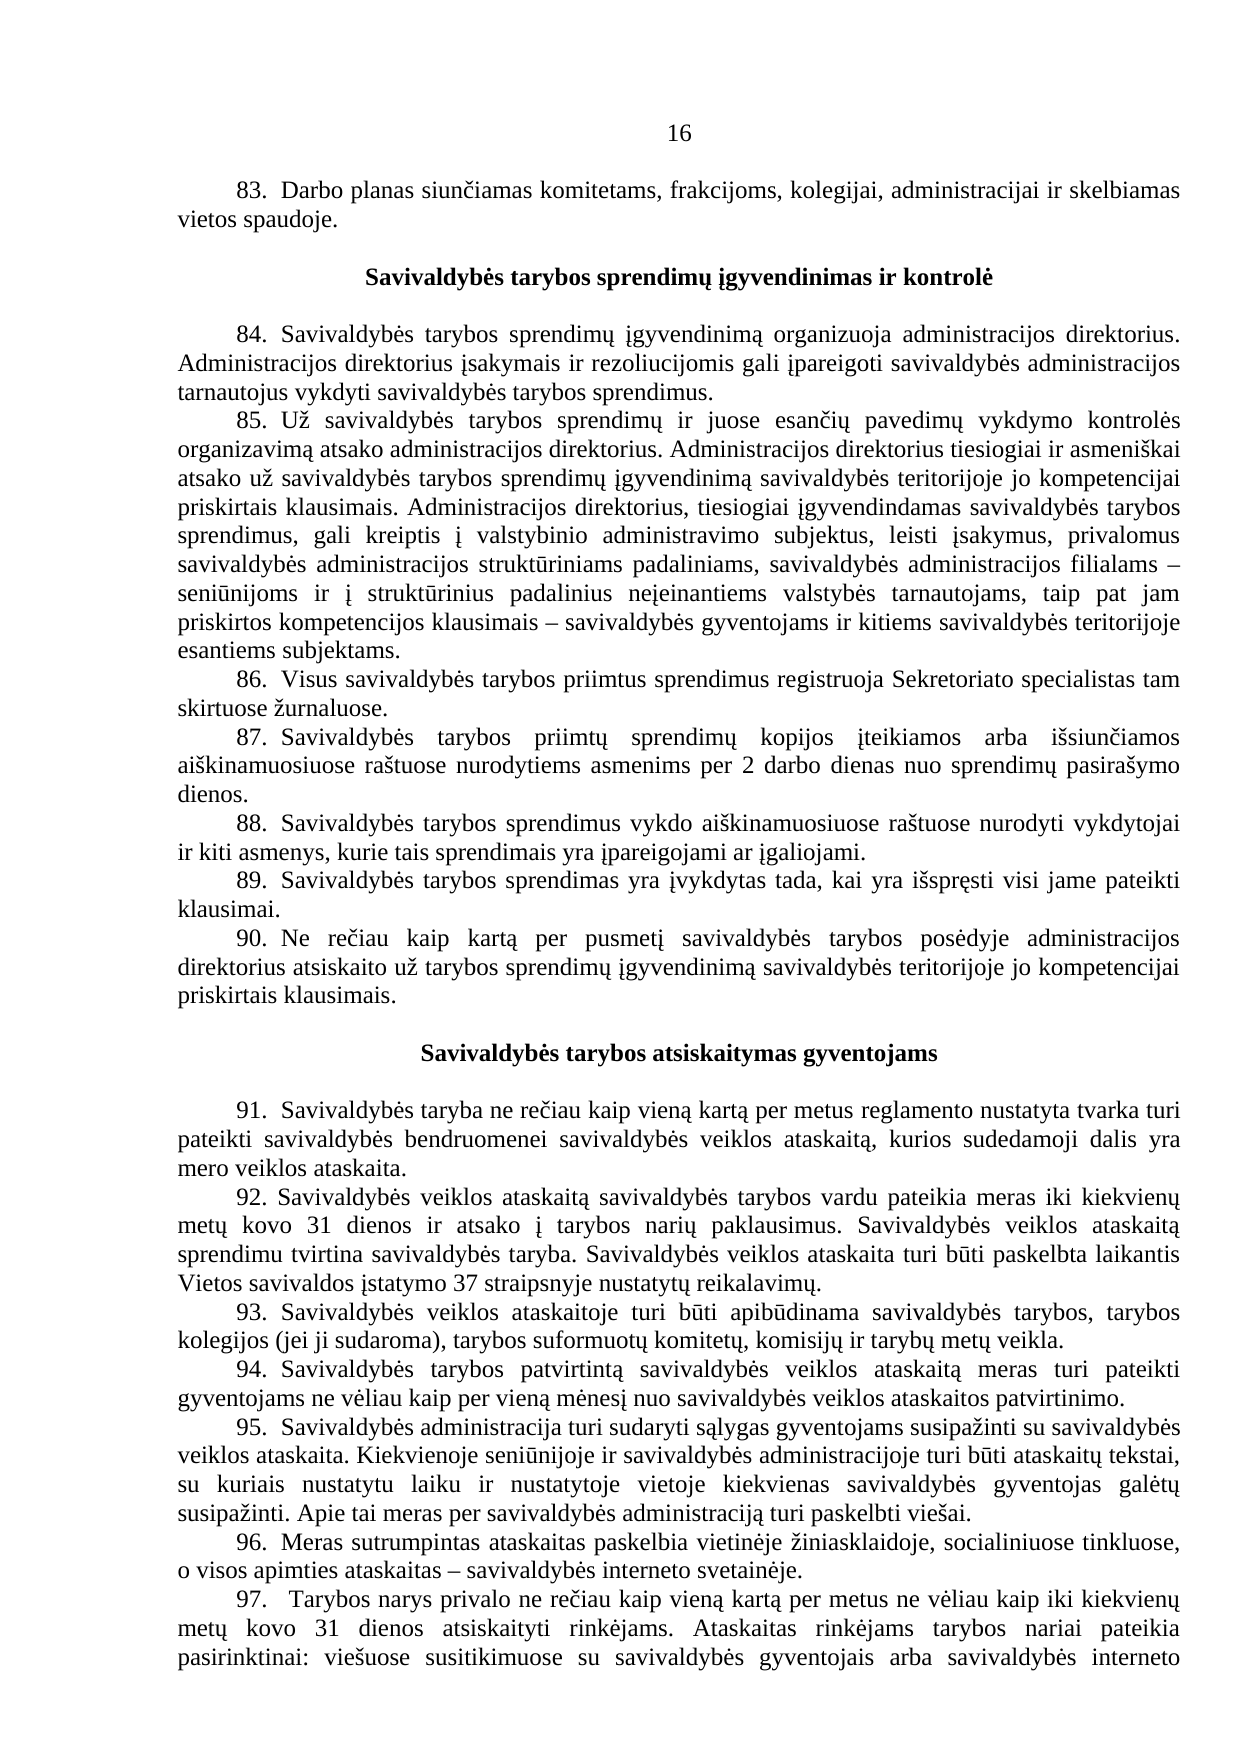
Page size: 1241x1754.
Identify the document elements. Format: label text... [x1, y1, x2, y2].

text 96. Meras sutrumpintas ataskaitas paskelbia vietinėje žiniasklaidoje, socialiniuose tinkluose, o visos apimties ataskaitas – savivaldybės interneto svetainėje. [177, 1527, 1181, 1584]
text Savivaldybės tarybos sprendimų įgyvendinimas ir kontrolė [177, 262, 1181, 291]
text 92. Savivaldybės veiklos ataskaitą savivaldybės tarybos vardu pateikia meras iki kiekvienų metų kovo 31 dienos ir atsako į tarybos narių paklausimus. Savivaldybės veiklos ataskaitą sprendimu tvirtina savivaldybės taryba. Savivaldybės veiklos ataskaita turi būti paskelbta laikantis Vietos savivaldos įstatymo 37 straipsnyje nustatytų reikalavimų. [177, 1182, 1181, 1297]
text 84. Savivaldybės tarybos sprendimų įgyvendinimą organizuoja administracijos direktorius. Administracijos direktorius įsakymais ir rezoliucijomis gali įpareigoti savivaldybės administracijos tarnautojus vykdyti savivaldybės tarybos sprendimus. [177, 319, 1181, 406]
text 89. Savivaldybės tarybos sprendimas yra įvykdytas tada, kai yra išspręsti visi jame pateikti klausimai. [177, 866, 1181, 923]
text 93. Savivaldybės veiklos ataskaitoje turi būti apibūdinama savivaldybės tarybos, tarybos kolegijos (jei ji sudaroma), tarybos suformuotų komitetų, komisijų ir tarybų metų veikla. [177, 1297, 1181, 1354]
text 86. Visus savivaldybės tarybos priimtus sprendimus registruoja Sekretoriato specialistas tam skirtuose žurnaluose. [177, 664, 1181, 722]
text 94. Savivaldybės tarybos patvirtintą savivaldybės veiklos ataskaitą meras turi pateikti gyventojams ne vėliau kaip per vieną mėnesį nuo savivaldybės veiklos ataskaitos patvirtinimo. [177, 1354, 1181, 1412]
text 90. Ne rečiau kaip kartą per pusmetį savivaldybės tarybos posėdyje administracijos direktorius atsiskaito už tarybos sprendimų įgyvendinimą savivaldybės teritorijoje jo kompetencijai priskirtais klausimais. [177, 923, 1181, 1009]
text 87. Savivaldybės tarybos priimtų sprendimų kopijos įteikiamos arba išsiunčiamos aiškinamuosiuose raštuose nurodytiems asmenims per 2 darbo dienas nuo sprendimų pasirašymo dienos. [177, 722, 1181, 808]
text 85. Už savivaldybės tarybos sprendimų ir juose esančių pavedimų vykdymo kontrolės organizavimą atsako administracijos direktorius. Administracijos direktorius tiesiogiai ir asmeniškai atsako už savivaldybės tarybos sprendimų įgyvendinimą savivaldybės teritorijoje jo kompetencijai priskirtais klausimais. Administracijos direktorius, tiesiogiai įgyvendindamas savivaldybės tarybos sprendimus, gali kreiptis į valstybinio administravimo subjektus, leisti įsakymus, privalomus savivaldybės administracijos struktūriniams padaliniams, savivaldybės administracijos filialams –seniūnijoms ir į struktūrinius padalinius neįeinantiems valstybės tarnautojams, taip pat jam priskirtos kompetencijos klausimais – savivaldybės gyventojams ir kitiems savivaldybės teritorijoje esantiems subjektams. [177, 406, 1181, 664]
text Savivaldybės tarybos atsiskaitymas gyventojams [177, 1038, 1181, 1067]
text 83. Darbo planas siunčiamas komitetams, frakcijoms, kolegijai, administracijai ir skelbiamas vietos spaudoje. [177, 176, 1181, 233]
text 97. Tarybos narys privalo ne rečiau kaip vieną kartą per metus ne vėliau kaip iki kiekvienų metų kovo 31 dienos atsiskaityti rinkėjams. Ataskaitas rinkėjams tarybos nariai pateikia pasirinktinai: viešuose susitikimuose su savivaldybės gyventojais arba savivaldybės interneto [177, 1584, 1181, 1671]
text 91. Savivaldybės taryba ne rečiau kaip vieną kartą per metus reglamento nustatyta tvarka turi pateikti savivaldybės bendruomenei savivaldybės veiklos ataskaitą, kurios sudedamoji dalis yra mero veiklos ataskaita. [177, 1096, 1181, 1182]
text 88. Savivaldybės tarybos sprendimus vykdo aiškinamuosiuose raštuose nurodyti vykdytojai ir kiti asmenys, kurie tais sprendimais yra įpareigojami ar įgaliojami. [177, 808, 1181, 866]
text 95. Savivaldybės administracija turi sudaryti sąlygas gyventojams susipažinti su savivaldybės veiklos ataskaita. Kiekvienoje seniūnijoje ir savivaldybės administracijoje turi būti ataskaitų tekstai, su kuriais nustatytu laiku ir nustatytoje vietoje kiekvienas savivaldybės gyventojas galėtų susipažinti. Apie tai meras per savivaldybės administraciją turi paskelbti viešai. [177, 1412, 1181, 1527]
